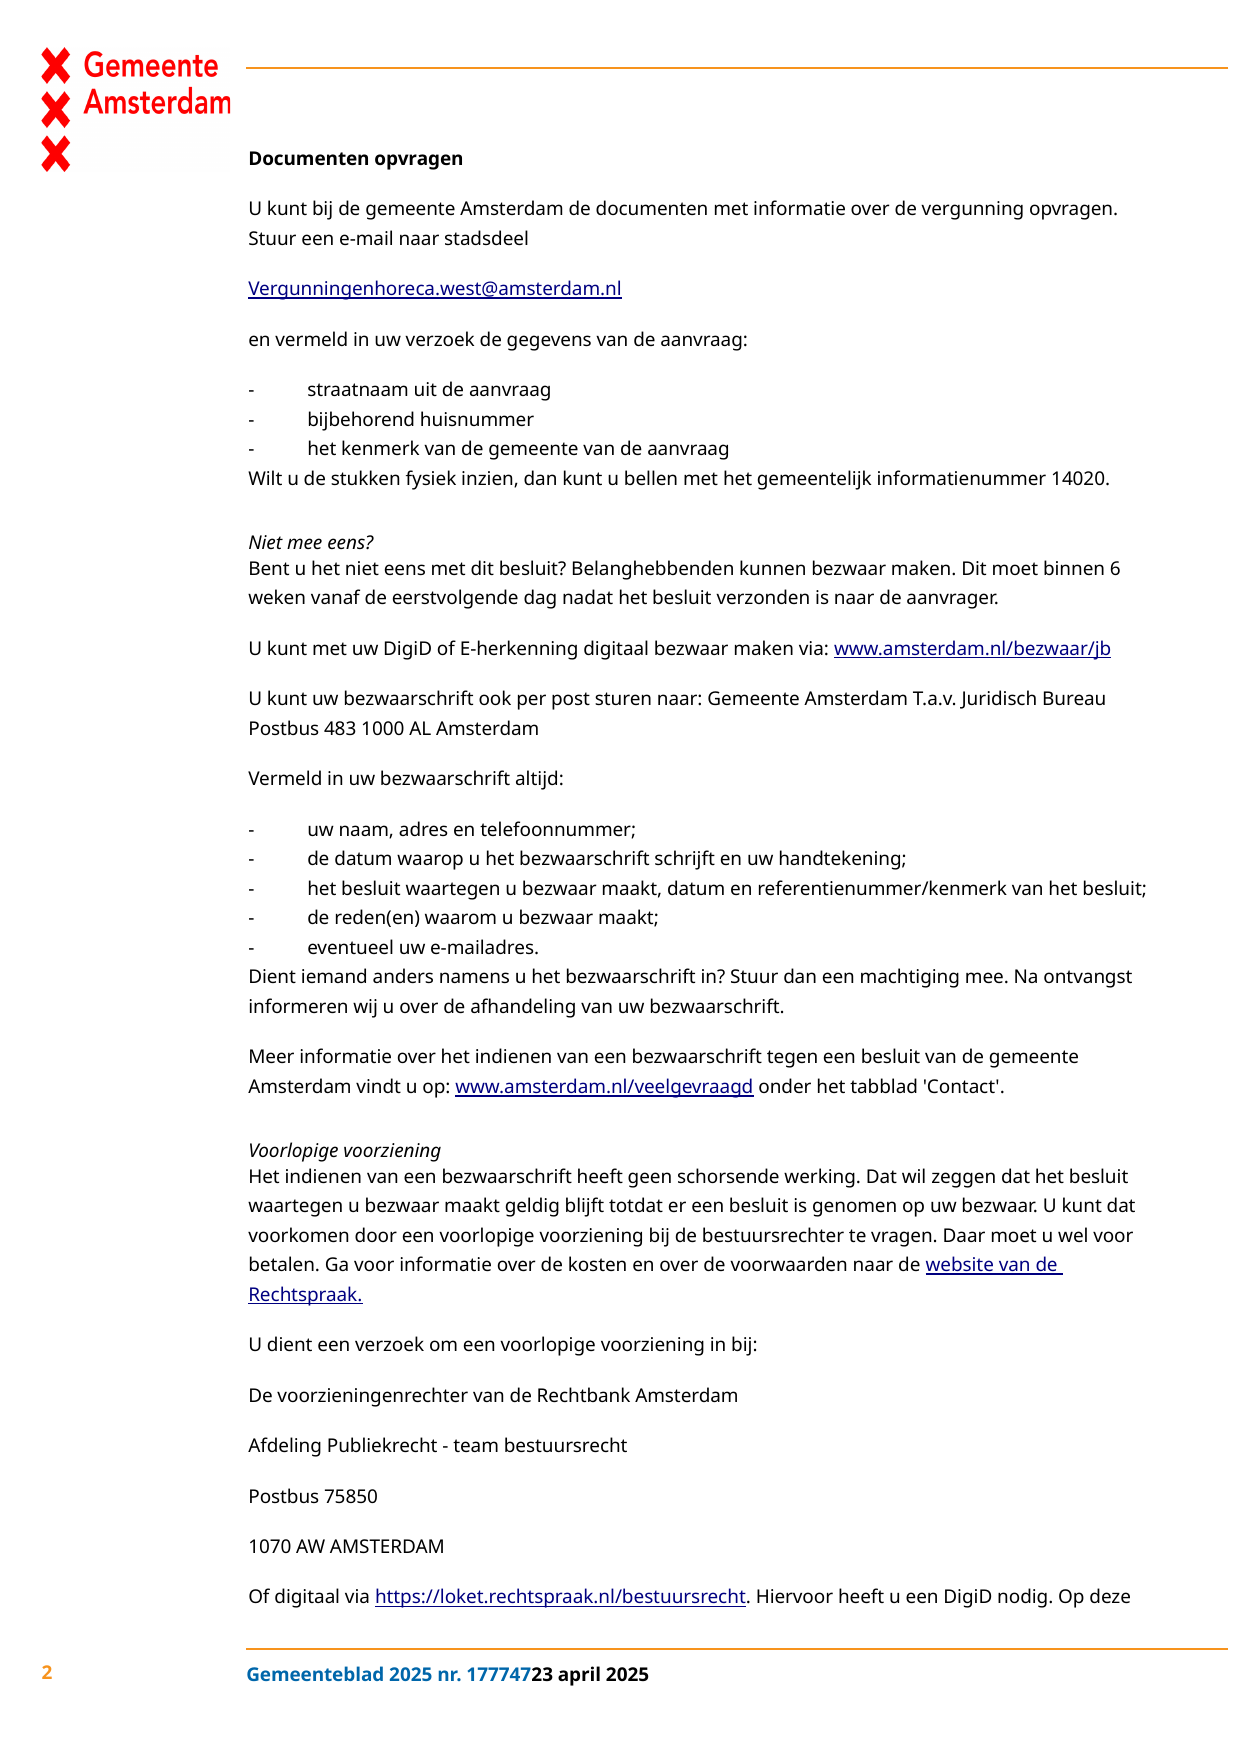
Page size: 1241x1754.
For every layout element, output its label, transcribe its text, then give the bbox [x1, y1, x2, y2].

picture [41, 47, 231, 172]
text Niet mee eens? [248, 529, 1152, 555]
text Postbus 75850 [248, 1483, 1152, 1509]
text Bent u het niet eens met dit besluit? Belanghebbenden kunnen bezwaar maken. Dit moet binnen 6 weken vanaf de eerstvolgende dag nadat het besluit verzonden is naar de aanvrager. [248, 555, 1152, 610]
list de datum waarop u het bezwaarschrift schrijft en uw handtekening; [248, 845, 1152, 871]
text Vergunningenhoreca.west@amsterdam.nl [248, 276, 1152, 301]
list de reden(en) waarom u bezwaar maakt; [248, 904, 1152, 930]
text Meer informatie over het indienen van een bezwaarschrift tegen een besluit van de gemeente Amsterdam vindt u op: www.amsterdam.nl/veelgevraagd onder het tabblad 'Contact'. [248, 1044, 1152, 1099]
list eventueel uw e-mailadres. [248, 934, 1152, 960]
text U kunt bij de gemeente Amsterdam de documenten met informatie over de vergunning opvragen. Stuur een e-mail naar stadsdeel [248, 196, 1152, 251]
text De voorzieningenrechter van de Rechtbank Amsterdam [248, 1382, 1152, 1408]
text Dient iemand anders namens u het bezwaarschrift in? Stuur dan een machtiging mee. Na ontvangst informeren wij u over de afhandeling van uw bezwaarschrift. [248, 964, 1152, 1019]
text Voorlopige voorziening [248, 1137, 1152, 1163]
text Of digitaal via https://loket.rechtspraak.nl/bestuursrecht. Hiervoor heeft u een DigiD nodig. Op deze [248, 1584, 1152, 1609]
text U kunt met uw DigiD of E-herkenning digitaal bezwaar maken via: www.amsterdam.nl/bezwaar/jb [248, 635, 1152, 661]
list uw naam, adres en telefoonnummer; [248, 816, 1152, 841]
list het kenmerk van de gemeente van de aanvraag [248, 436, 1152, 461]
text Documenten opvragen [248, 145, 1152, 171]
text en vermeld in uw verzoek de gegevens van de aanvraag: [248, 326, 1152, 352]
text Vermeld in uw bezwaarschrift altijd: [248, 765, 1152, 791]
list bijbehorend huisnummer [248, 406, 1152, 432]
list straatnaam uit de aanvraag [248, 376, 1152, 402]
text Het indienen van een bezwaarschrift heeft geen schorsende werking. Dat wil zeggen dat het besluit waartegen u bezwaar maakt geldig blijft totdat er een besluit is genomen op uw bezwaar. U kunt dat voorkomen door een voorlopige voorziening bij de bestuursrechter te vragen. Daar moet u wel voor betalen. Ga voor informatie over de kosten en over de voorwaarden naar de website van de Rechtspraak. [248, 1163, 1152, 1307]
list het besluit waartegen u bezwaar maakt, datum en referentienummer/kenmerk van het besluit; [248, 875, 1152, 901]
text Afdeling Publiekrecht - team bestuursrecht [248, 1432, 1152, 1458]
text Wilt u de stukken fysiek inzien, dan kunt u bellen met het gemeentelijk informatienummer 14020. [248, 465, 1152, 491]
text U kunt uw bezwaarschrift ook per post sturen naar: Gemeente Amsterdam T.a.v. Juridisch Bureau Postbus 483 1000 AL Amsterdam [248, 685, 1152, 741]
text U dient een verzoek om een voorlopige voorziening in bij: [248, 1332, 1152, 1357]
text 1070 AW AMSTERDAM [248, 1533, 1152, 1559]
